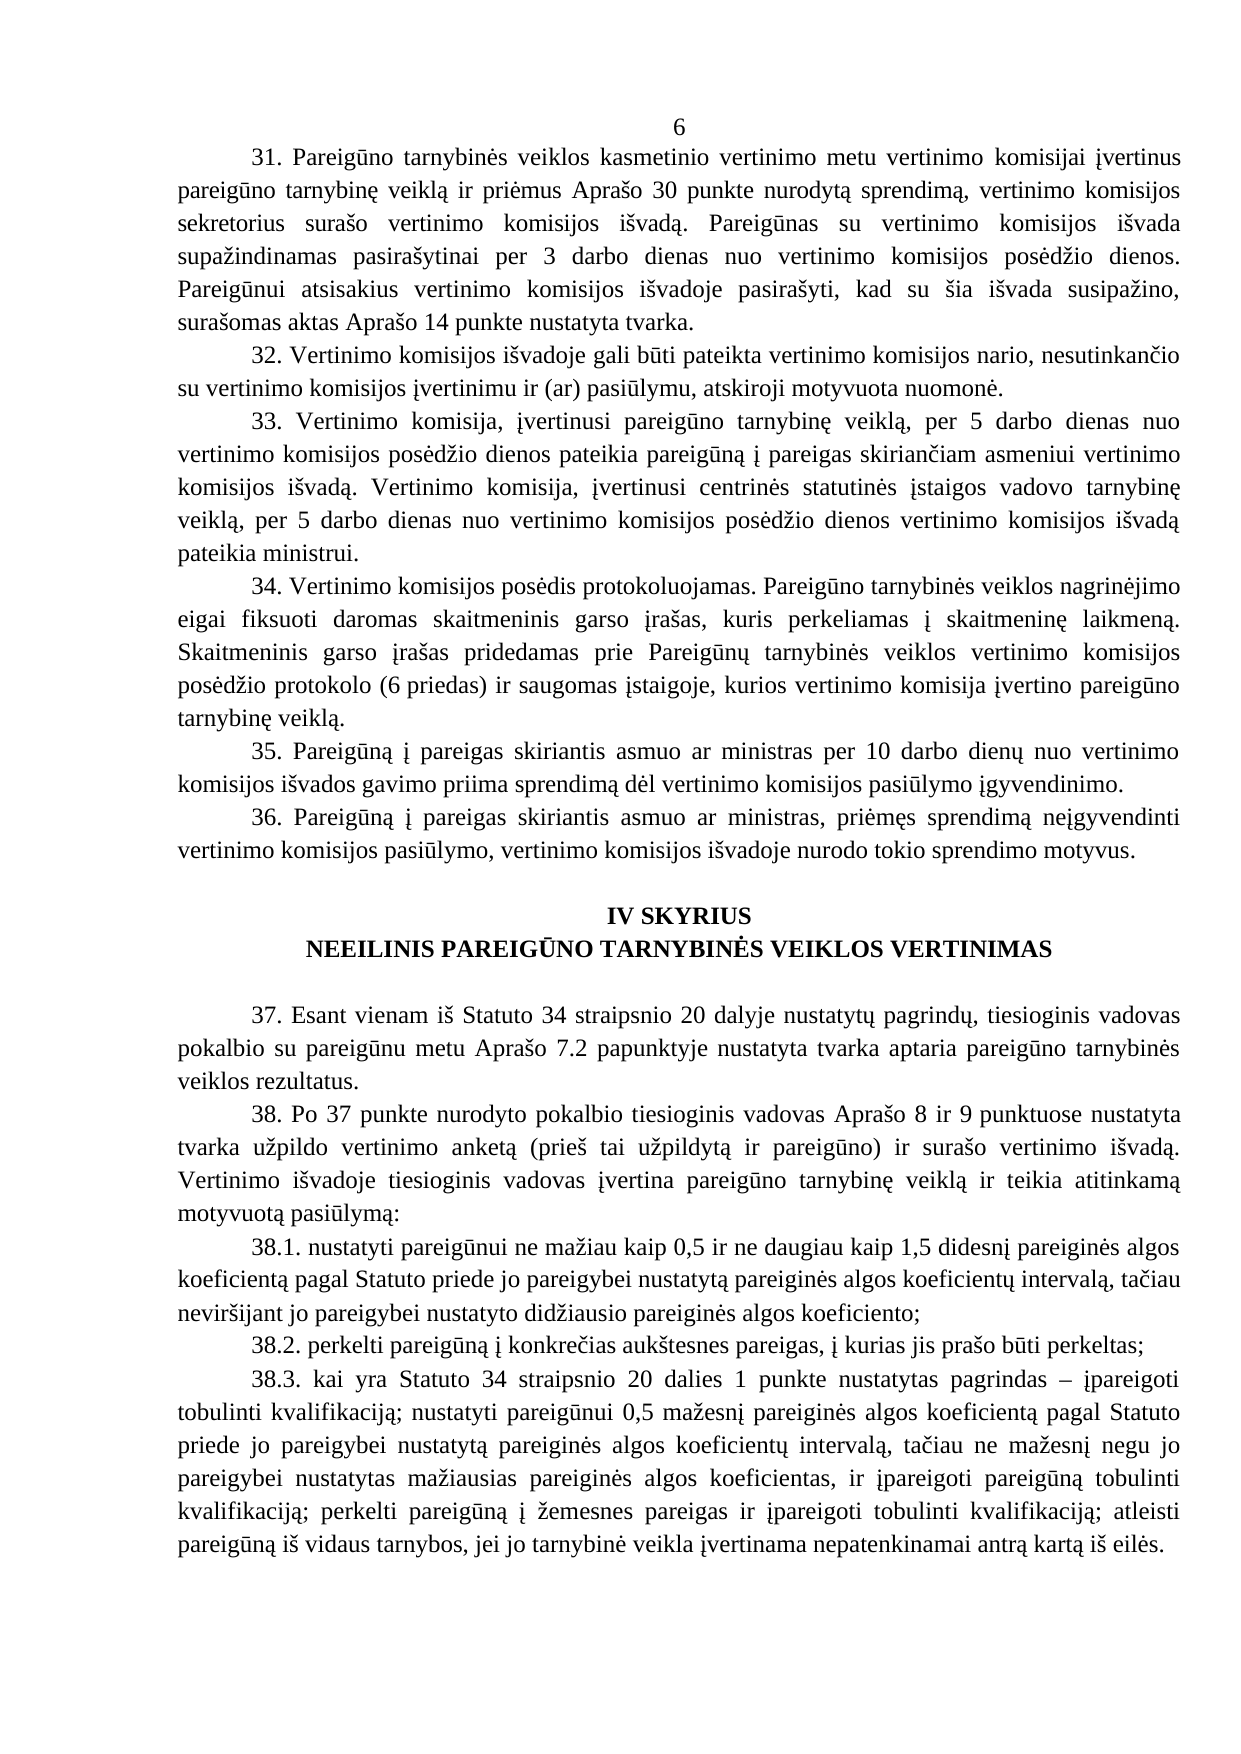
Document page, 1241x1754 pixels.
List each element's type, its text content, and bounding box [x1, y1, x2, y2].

text 32. Vertinimo komisijos išvadoje gali būti pateikta vertinimo komisijos nario, nesutinkančio su vertinimo komisijos įvertinimu ir (ar) pasiūlymu, atskiroji motyvuota nuomonė. [177, 340, 1181, 402]
text NEEILINIS PAREIGŪNO TARNYBINĖS VEIKLOS VERTINIMAS [177, 934, 1181, 963]
text 37. Esant vienam iš Statuto 34 straipsnio 20 dalyje nustatytų pagrindų, tiesioginis vadovas pokalbio su pareigūnu metu Aprašo 7.2 papunktyje nustatyta tvarka aptaria pareigūno tarnybinės veiklos rezultatus. [177, 1000, 1181, 1095]
text 38.2. perkelti pareigūną į konkrečias aukštesnes pareigas, į kurias jis prašo būti perkeltas; [177, 1331, 1181, 1359]
text 38. Po 37 punkte nurodyto pokalbio tiesioginis vadovas Aprašo 8 ir 9 punktuose nustatyta tvarka užpildo vertinimo anketą (prieš tai užpildytą ir pareigūno) ir surašo vertinimo išvadą. Vertinimo išvadoje tiesioginis vadovas įvertina pareigūno tarnybinę veiklą ir teikia atitinkamą motyvuotą pasiūlymą: [177, 1099, 1181, 1227]
text 36. Pareigūną į pareigas skiriantis asmuo ar ministras, priėmęs sprendimą neįgyvendinti vertinimo komisijos pasiūlymo, vertinimo komisijos išvadoje nurodo tokio sprendimo motyvus. [177, 802, 1181, 864]
text 38.3. kai yra Statuto 34 straipsnio 20 dalies 1 punkte nustatytas pagrindas – įpareigoti tobulinti kvalifikaciją; nustatyti pareigūnui 0,5 mažesnį pareiginės algos koeficientą pagal Statuto priede jo pareigybei nustatytą pareiginės algos koeficientų intervalą, tačiau ne mažesnį negu jo pareigybei nustatytas mažiausias pareiginės algos koeficientas, ir įpareigoti pareigūną tobulinti kvalifikaciją; perkelti pareigūną į žemesnes pareigas ir įpareigoti tobulinti kvalifikaciją; atleisti pareigūną iš vidaus tarnybos, jei jo tarnybinė veikla įvertinama nepatenkinamai antrą kartą iš eilės. [177, 1364, 1181, 1557]
text 38.1. nustatyti pareigūnui ne mažiau kaip 0,5 ir ne daugiau kaip 1,5 didesnį pareiginės algos koeficientą pagal Statuto priede jo pareigybei nustatytą pareiginės algos koeficientų intervalą, tačiau neviršijant jo pareigybei nustatyto didžiausio pareiginės algos koeficiento; [177, 1232, 1181, 1326]
text 31. Pareigūno tarnybinės veiklos kasmetinio vertinimo metu vertinimo komisijai įvertinus pareigūno tarnybinę veiklą ir priėmus Aprašo 30 punkte nurodytą sprendimą, vertinimo komisijos sekretorius surašo vertinimo komisijos išvadą. Pareigūnas su vertinimo komisijos išvada supažindinamas pasirašytinai per 3 darbo dienas nuo vertinimo komisijos posėdžio dienos. Pareigūnui atsisakius vertinimo komisijos išvadoje pasirašyti, kad su šia išvada susipažino, surašomas aktas Aprašo 14 punkte nustatyta tvarka. [177, 142, 1181, 336]
text 35. Pareigūną į pareigas skiriantis asmuo ar ministras per 10 darbo dienų nuo vertinimo komisijos išvados gavimo priima sprendimą dėl vertinimo komisijos pasiūlymo įgyvendinimo. [177, 736, 1181, 798]
text IV SKYRIUS [177, 901, 1181, 930]
text 34. Vertinimo komisijos posėdis protokoluojamas. Pareigūno tarnybinės veiklos nagrinėjimo eigai fiksuoti daromas skaitmeninis garso įrašas, kuris perkeliamas į skaitmeninę laikmeną. Skaitmeninis garso įrašas pridedamas prie Pareigūnų tarnybinės veiklos vertinimo komisijos posėdžio protokolo (6 priedas) ir saugomas įstaigoje, kurios vertinimo komisija įvertino pareigūno tarnybinę veiklą. [177, 571, 1181, 732]
text 33. Vertinimo komisija, įvertinusi pareigūno tarnybinę veiklą, per 5 darbo dienas nuo vertinimo komisijos posėdžio dienos pateikia pareigūną į pareigas skiriančiam asmeniui vertinimo komisijos išvadą. Vertinimo komisija, įvertinusi centrinės statutinės įstaigos vadovo tarnybinę veiklą, per 5 darbo dienas nuo vertinimo komisijos posėdžio dienos vertinimo komisijos išvadą pateikia ministrui. [177, 406, 1181, 567]
